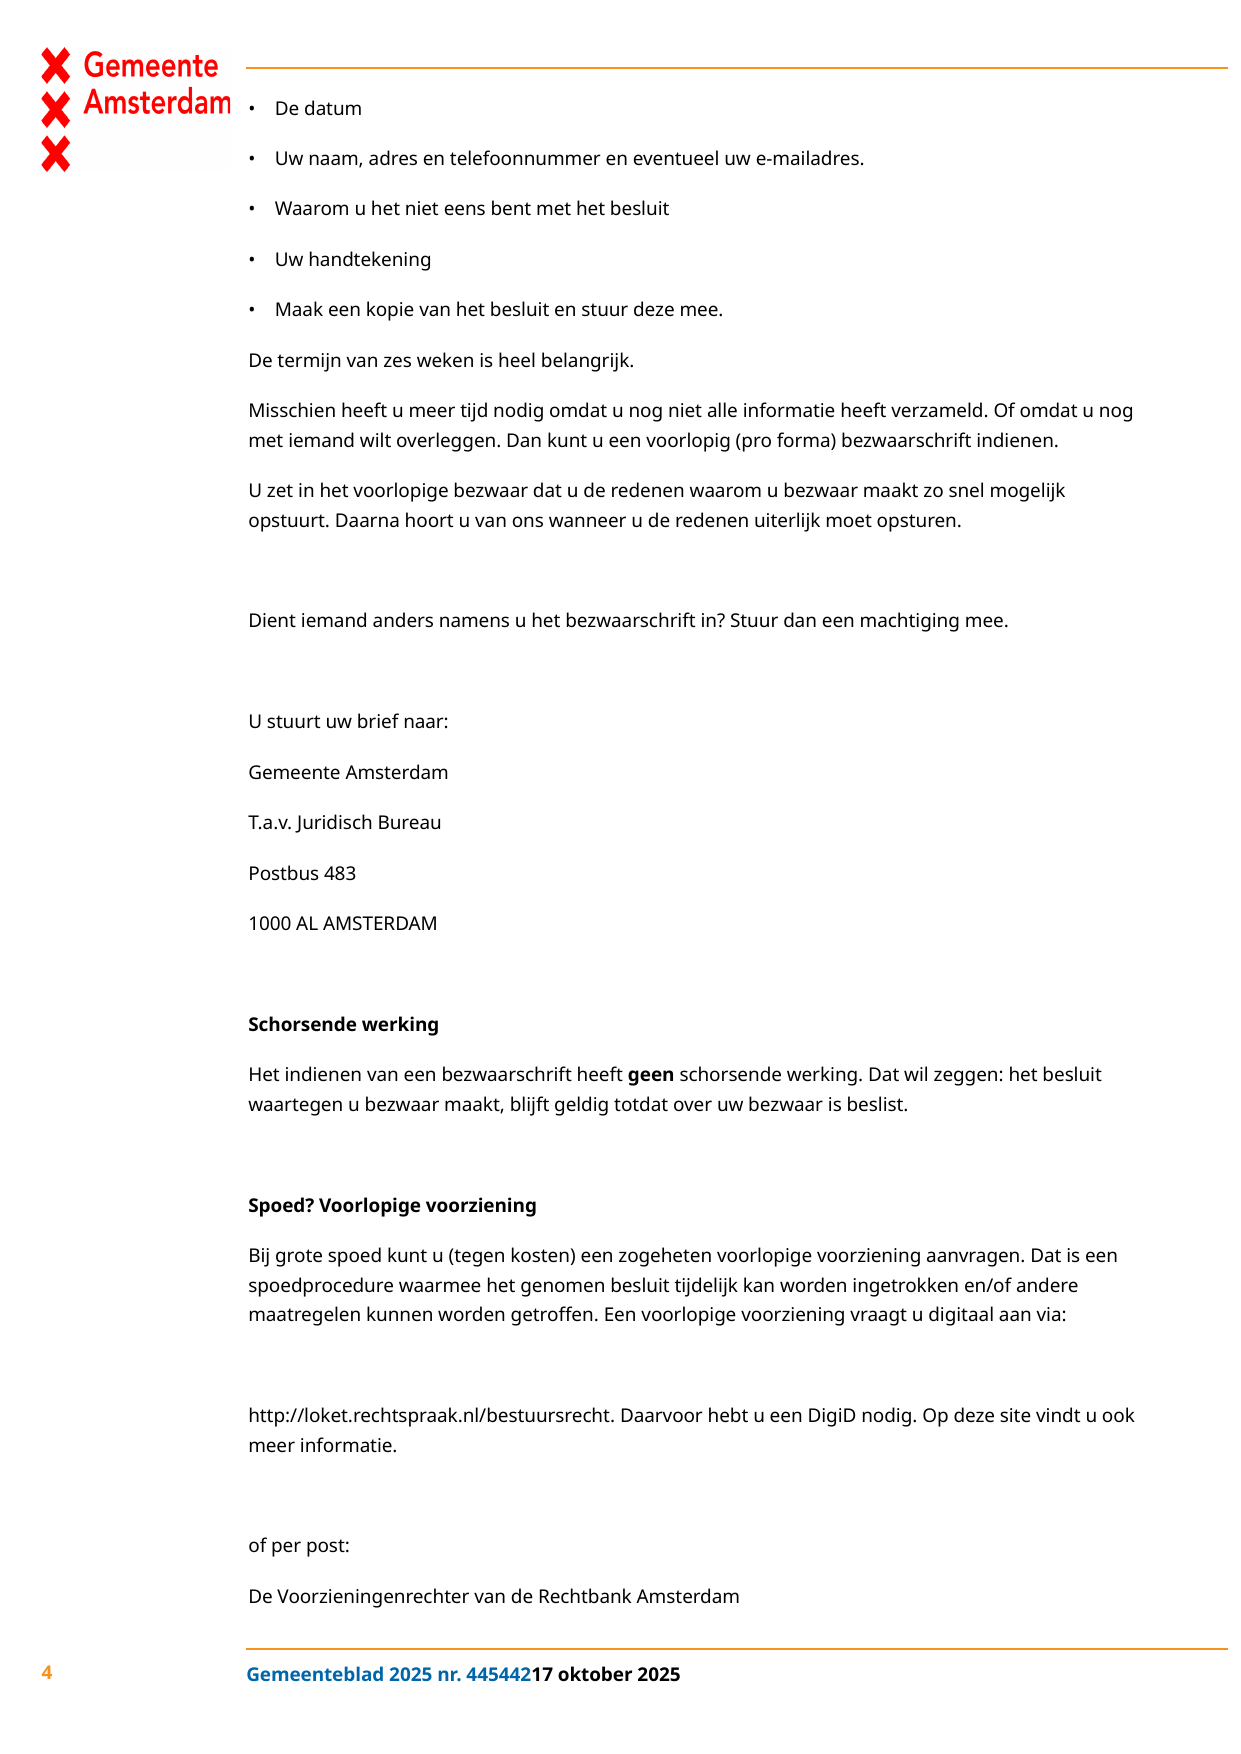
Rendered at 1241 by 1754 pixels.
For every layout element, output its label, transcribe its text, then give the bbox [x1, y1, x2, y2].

picture [41, 47, 231, 172]
text De termijn van zes weken is heel belangrijk. [248, 347, 1152, 373]
text • De datum [248, 95, 1152, 121]
text • Maak een kopie van het besluit en stuur deze mee. [248, 296, 1152, 322]
text Misschien heeft u meer tijd nodig omdat u nog niet alle informatie heeft verzameld. Of omdat u nog met iemand wilt overleggen. Dan kunt u een voorlopig (pro forma) bezwaarschrift indienen. [248, 397, 1152, 453]
text Het indienen van een bezwaarschrift heeft geen schorsende werking. Dat wil zeggen: het besluit waartegen u bezwaar maakt, blijft geldig totdat over uw bezwaar is beslist. [248, 1061, 1152, 1117]
text Bij grote spoed kunt u (tegen kosten) een zogeheten voorlopige voorziening aanvragen. Dat is een spoedprocedure waarmee het genomen besluit tijdelijk kan worden ingetrokken en/of andere maatregelen kunnen worden getroffen. Een voorlopige voorziening vraagt u digitaal aan via: [248, 1242, 1152, 1327]
text Postbus 483 [248, 860, 1152, 886]
text De Voorzieningenrechter van de Rechtbank Amsterdam [248, 1583, 1152, 1609]
text T.a.v. Juridisch Bureau [248, 809, 1152, 835]
text • Waarom u het niet eens bent met het besluit [248, 196, 1152, 221]
text of per post: [248, 1533, 1152, 1558]
text 1000 AL AMSTERDAM [248, 910, 1152, 936]
text Schorsende werking [248, 1011, 1152, 1037]
text U zet in het voorlopige bezwaar dat u de redenen waarom u bezwaar maakt zo snel mogelijk opstuurt. Daarna hoort u van ons wanneer u de redenen uiterlijk moet opsturen. [248, 477, 1152, 533]
text Spoed? Voorlopige voorziening [248, 1192, 1152, 1218]
text Dient iemand anders namens u het bezwaarschrift in? Stuur dan een machtiging mee. [248, 608, 1152, 633]
text U stuurt uw brief naar: [248, 708, 1152, 734]
text • Uw naam, adres en telefoonnummer en eventueel uw e-mailadres. [248, 145, 1152, 171]
text http://loket.rechtspraak.nl/bestuursrecht. Daarvoor hebt u een DigiD nodig. Op deze site vindt u ook meer informatie. [248, 1402, 1152, 1458]
text • Uw handtekening [248, 246, 1152, 272]
text Gemeente Amsterdam [248, 759, 1152, 785]
